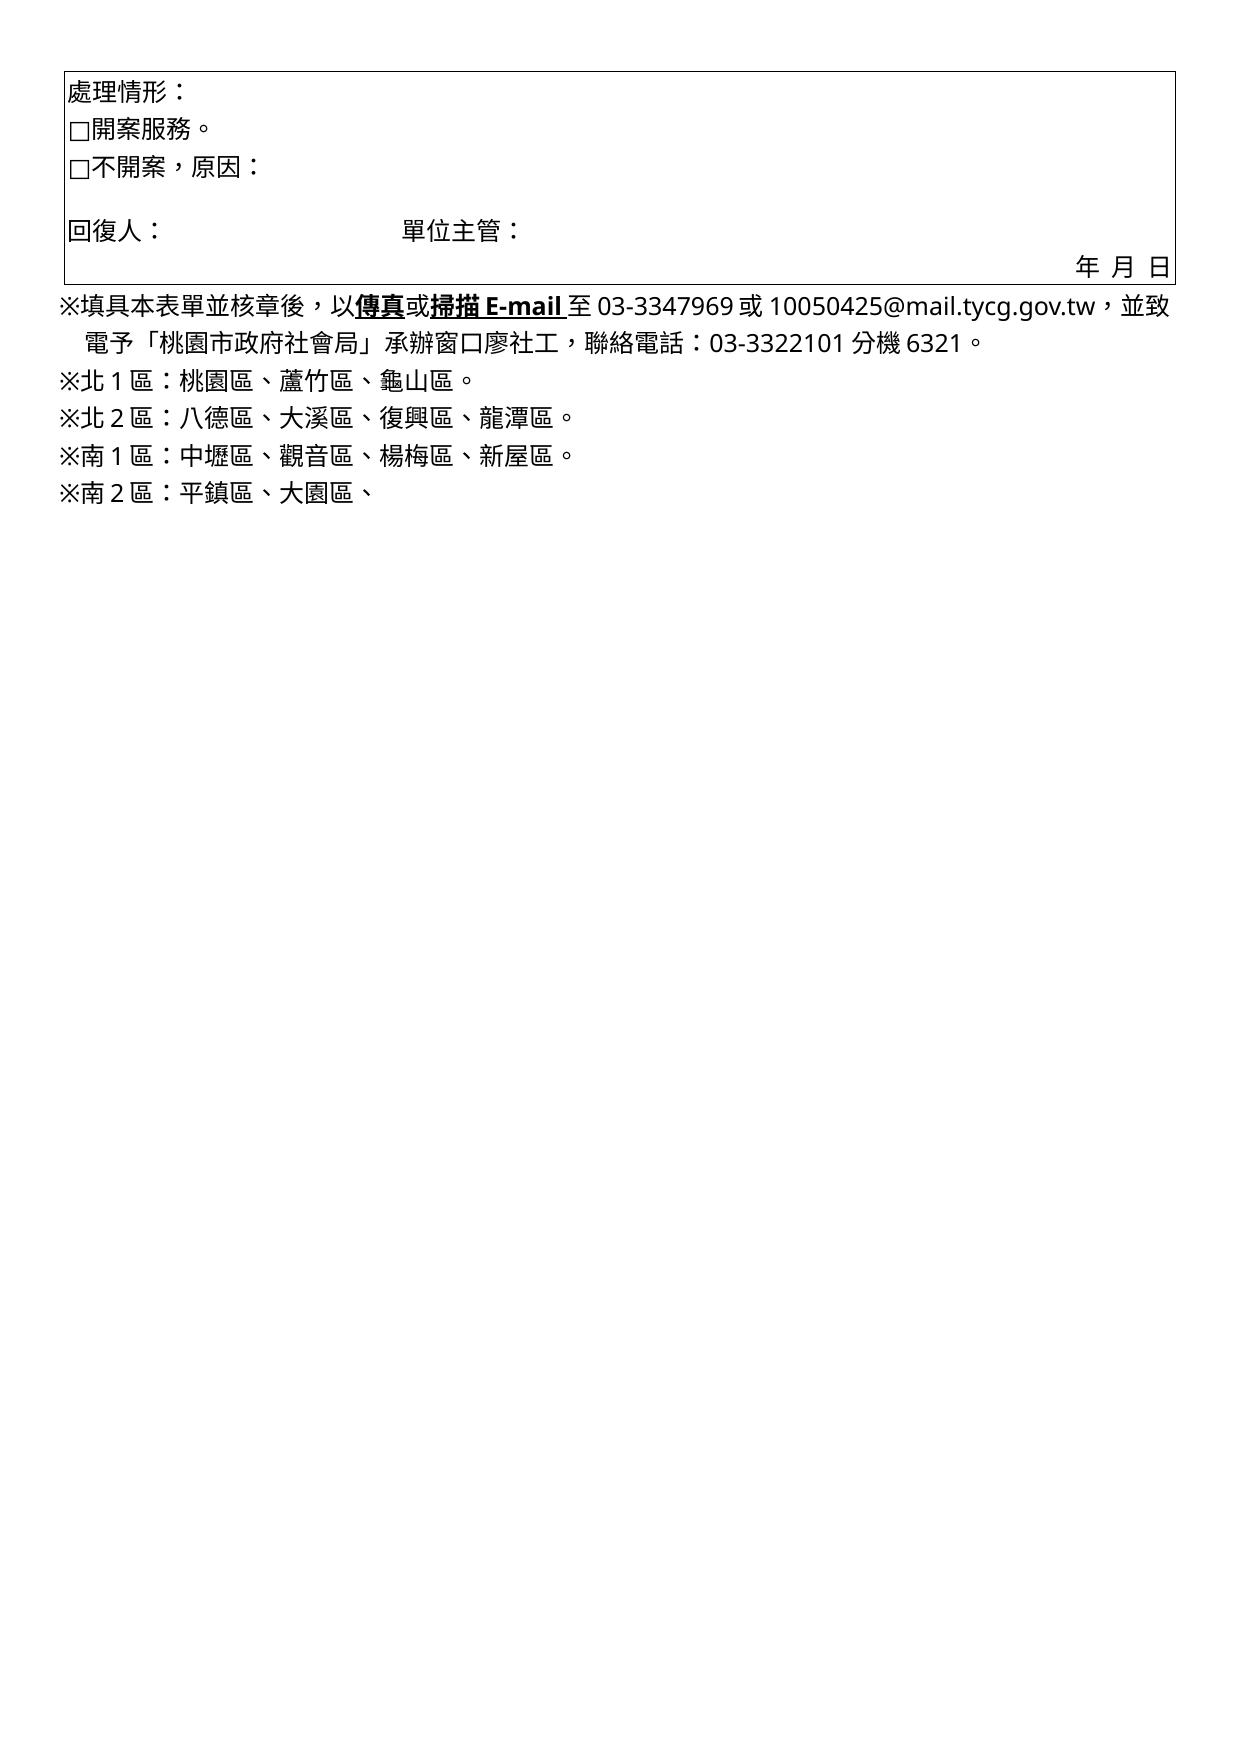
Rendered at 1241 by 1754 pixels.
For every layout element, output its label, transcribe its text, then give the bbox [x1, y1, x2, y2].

text ※北1區：桃園區、蘆竹區、龜山區。 [59, 360, 1181, 398]
table_header 處理情形： □開案服務。 □不開案，原因： 回復人： 單位主管： 年 月 日 [65, 72, 1175, 284]
text ※填具本表單並核章後，以傳真或掃描E-mail至03-3347969或10050425@mail.tycg.gov.tw，並致電予「桃園市政府社會局」承辦窗口廖社工，聯絡電話：03-3322101分機6321。 [59, 285, 1181, 360]
text ※南2區：平鎮區、大園區、 [59, 473, 1181, 510]
text ※北2區：八德區、大溪區、復興區、龍潭區。 [59, 398, 1181, 435]
text ※南1區：中壢區、觀音區、楊梅區、新屋區。 [59, 435, 1181, 473]
